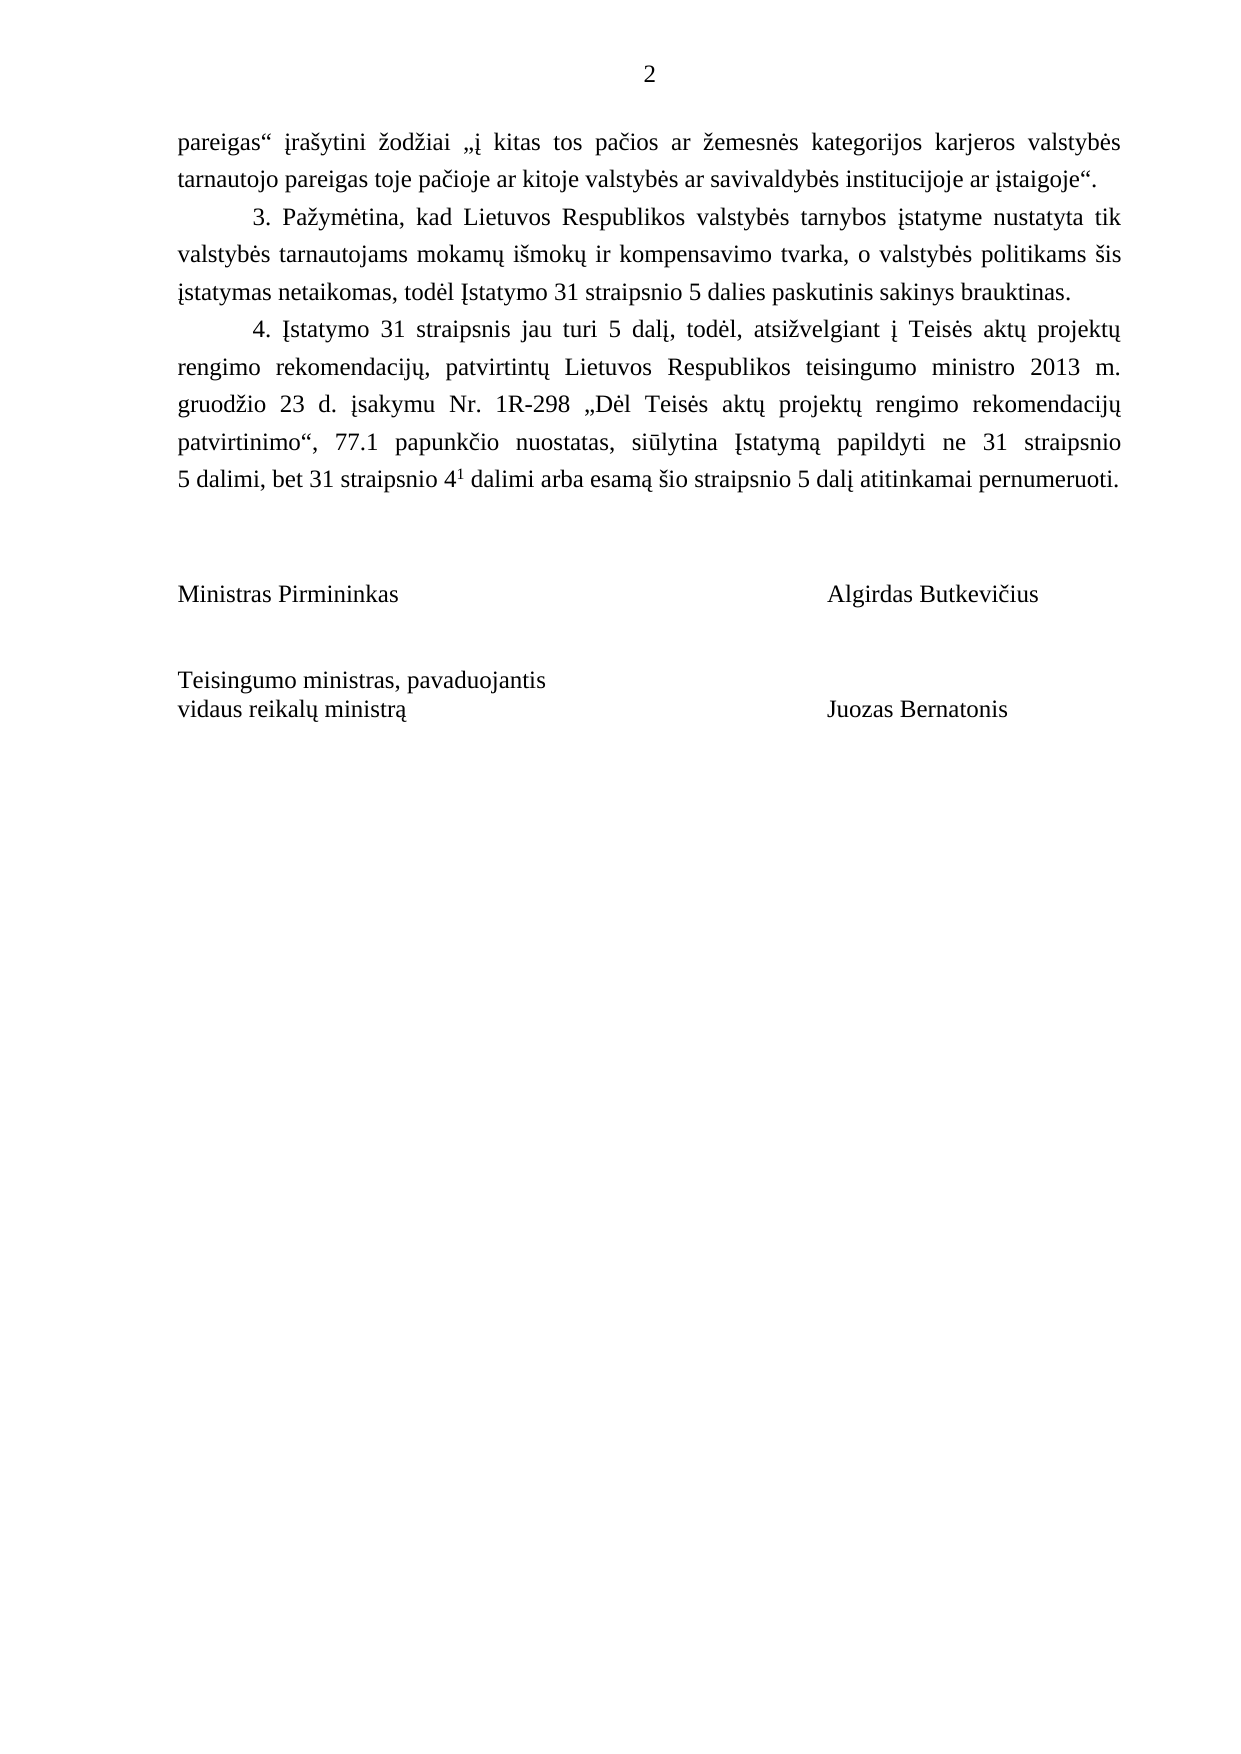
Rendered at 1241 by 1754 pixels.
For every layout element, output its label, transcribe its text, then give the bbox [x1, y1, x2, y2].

text 3. Pažymėtina, kad Lietuvos Respublikos valstybės tarnybos įstatyme nustatyta tik valstybės tarnautojams mokamų išmokų ir kompensavimo tvarka, o valstybės politikams šis įstatymas netaikomas, todėl Įstatymo 31 straipsnio 5 dalies paskutinis sakinys brauktinas. [177, 193, 1122, 306]
text Ministras Pirmininkas Algirdas Butkevičius [177, 579, 1122, 608]
text 4. Įstatymo 31 straipsnis jau turi 5 dalį, todėl, atsižvelgiant į Teisės aktų projektų rengimo rekomendacijų, patvirtintų Lietuvos Respublikos teisingumo ministro 2013 m. gruodžio 23 d. įsakymu Nr. 1R-298 „Dėl Teisės aktų projektų rengimo rekomendacijų patvirtinimo“, 77.1 papunkčio nuostatas, siūlytina Įstatymą papildyti ne 31 straipsnio 5 dalimi, bet 31 straipsnio 41 dalimi arba esamą šio straipsnio 5 dalį atitinkamai pernumeruoti. [177, 306, 1122, 493]
text vidaus reikalų ministrą Juozas Bernatonis [177, 694, 1122, 723]
text pareigas“ įrašytini žodžiai „į kitas tos pačios ar žemesnės kategorijos karjeros valstybės tarnautojo pareigas toje pačioje ar kitoje valstybės ar savivaldybės institucijoje ar įstaigoje“. [177, 118, 1122, 193]
text Teisingumo ministras, pavaduojantis [177, 666, 1122, 694]
